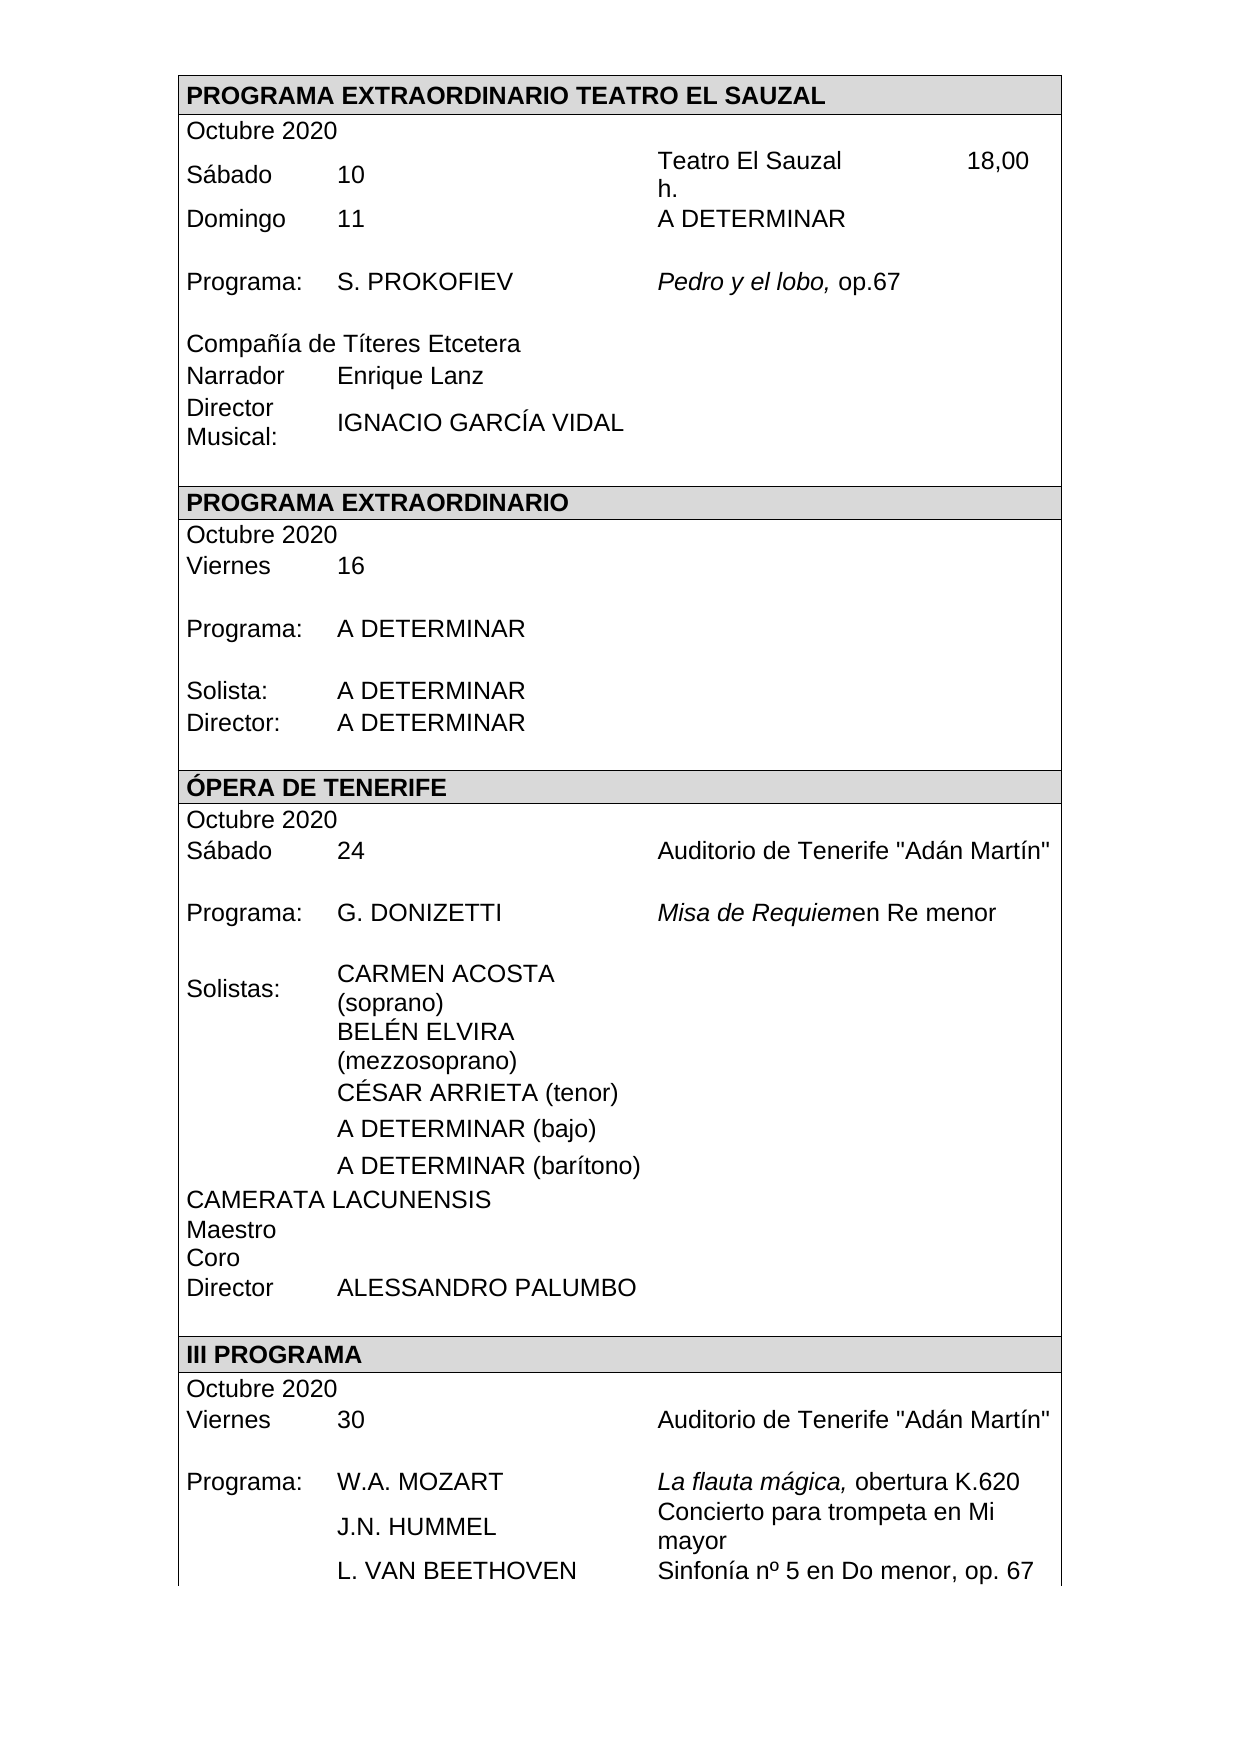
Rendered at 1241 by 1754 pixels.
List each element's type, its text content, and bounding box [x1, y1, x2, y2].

table_cell Solista: [179, 675, 329, 706]
table_cell Misa de Requiemen Re menor [650, 897, 1061, 928]
table_cell Maestro Coro [179, 1215, 329, 1272]
table_cell Enrique Lanz [330, 359, 650, 391]
table_cell Programa: [179, 897, 329, 928]
table_cell [179, 1497, 329, 1555]
table_cell III PROGRAMA [179, 1337, 1061, 1372]
table_cell Solistas: [179, 959, 329, 1017]
table_cell BELÉN ELVIRA (mezzosoprano) [330, 1017, 650, 1074]
table_cell 30 [330, 1404, 650, 1435]
table_cell [650, 804, 1061, 834]
table_cell [650, 328, 1061, 359]
table_cell Octubre 2020 [179, 804, 650, 834]
table_cell Director: [179, 706, 329, 737]
table_cell ALESSANDRO PALUMBO [330, 1272, 650, 1303]
table_cell [179, 1074, 329, 1111]
table_cell G. DONIZETTI [330, 897, 650, 928]
table_cell ÓPERA DE TENERIFE [179, 771, 1061, 803]
table_cell A DETERMINAR (barítono) [330, 1147, 650, 1183]
table_cell Compañía de Títeres Etcetera [179, 328, 650, 359]
table_cell Viernes [179, 1404, 329, 1435]
table_cell [650, 959, 1061, 1017]
table_cell S. PROKOFIEV [330, 266, 650, 297]
table_cell [650, 1215, 1061, 1272]
table_cell J.N. HUMMEL [330, 1497, 650, 1555]
table_cell Programa: [179, 613, 329, 644]
table_cell [179, 1304, 1061, 1336]
table_cell [650, 391, 1061, 453]
table_cell Programa: [179, 266, 329, 297]
table_cell PROGRAMA EXTRAORDINARIO TEATRO EL SAUZAL [179, 76, 1061, 114]
table_cell Octubre 2020 [179, 115, 650, 146]
table_cell [179, 234, 329, 266]
table_cell [650, 613, 1061, 644]
table_cell [179, 1111, 329, 1147]
table_cell Domingo [179, 203, 329, 234]
table_cell [179, 297, 329, 328]
table_cell 10 [330, 146, 650, 203]
table_cell [330, 866, 650, 897]
table_cell A DETERMINAR [330, 613, 650, 644]
table_cell [330, 1215, 650, 1272]
table_cell A DETERMINAR [650, 203, 1061, 234]
table_cell [179, 1435, 329, 1466]
table_cell [650, 1272, 1061, 1303]
table_cell [330, 928, 650, 959]
table_cell Sábado [179, 834, 329, 866]
table_cell [330, 644, 650, 675]
table_cell 16 [330, 550, 650, 581]
table_cell Director Musical: [179, 391, 329, 453]
table_cell [650, 550, 1061, 581]
table_cell Sábado [179, 146, 329, 203]
table_cell L. VAN BEETHOVEN [330, 1555, 650, 1586]
table_cell [650, 297, 1061, 328]
table_cell [179, 453, 1061, 486]
table_cell [179, 581, 329, 612]
table_cell [650, 1435, 1061, 1466]
table_cell PROGRAMA EXTRAORDINARIO [179, 487, 1061, 519]
table_cell W.A. MOZART [330, 1466, 650, 1497]
table_cell [650, 1017, 1061, 1074]
table_cell [330, 234, 650, 266]
table_cell [650, 866, 1061, 897]
table_cell [330, 297, 650, 328]
table_cell [650, 1373, 1061, 1403]
table_cell Sinfonía nº 5 en Do menor, op. 67 [650, 1555, 1061, 1586]
table_cell Director [179, 1272, 329, 1303]
table_cell [330, 581, 650, 612]
table_cell [650, 1111, 1061, 1147]
table_cell [650, 234, 1061, 266]
table_cell [650, 520, 1061, 550]
table_cell Pedro y el lobo, op.67 [650, 266, 1061, 297]
table_cell [650, 1074, 1061, 1111]
table_cell A DETERMINAR [330, 675, 650, 706]
table_cell [330, 1435, 650, 1466]
table_cell [650, 706, 1061, 737]
table_cell [179, 928, 329, 959]
table_cell [650, 359, 1061, 391]
table_cell [650, 115, 1061, 146]
table_cell [650, 644, 1061, 675]
table_cell 11 [330, 203, 650, 234]
table_cell Concierto para trompeta en Mi mayor [650, 1497, 1061, 1555]
table_cell Viernes [179, 550, 329, 581]
table_cell Auditorio de Tenerife "Adán Martín" [650, 834, 1061, 866]
table_cell A DETERMINAR (bajo) [330, 1111, 650, 1147]
table_cell IGNACIO GARCÍA VIDAL [330, 391, 650, 453]
table_cell Narrador [179, 359, 329, 391]
table_cell Octubre 2020 [179, 520, 650, 550]
table_cell [650, 675, 1061, 706]
table_cell [650, 1147, 1061, 1183]
table_cell [179, 1555, 329, 1586]
table_cell La flauta mágica, obertura K.620 [650, 1466, 1061, 1497]
table_cell Teatro El Sauzal 18,00 h. [650, 146, 1061, 203]
table_cell Programa: [179, 1466, 329, 1497]
table_cell [179, 644, 329, 675]
table_cell [179, 738, 1061, 770]
table_cell CARMEN ACOSTA (soprano) [330, 959, 650, 1017]
table_cell A DETERMINAR [330, 706, 650, 737]
table_cell 24 [330, 834, 650, 866]
table_cell Octubre 2020 [179, 1373, 650, 1403]
table_cell [179, 1017, 329, 1074]
table_cell [179, 1147, 329, 1183]
table_cell [650, 928, 1061, 959]
table_cell [650, 581, 1061, 612]
table_cell [179, 866, 329, 897]
table_cell CÉSAR ARRIETA (tenor) [330, 1074, 650, 1111]
table_cell Auditorio de Tenerife "Adán Martín" [650, 1404, 1061, 1435]
table_cell CAMERATA LACUNENSIS [179, 1184, 1061, 1215]
